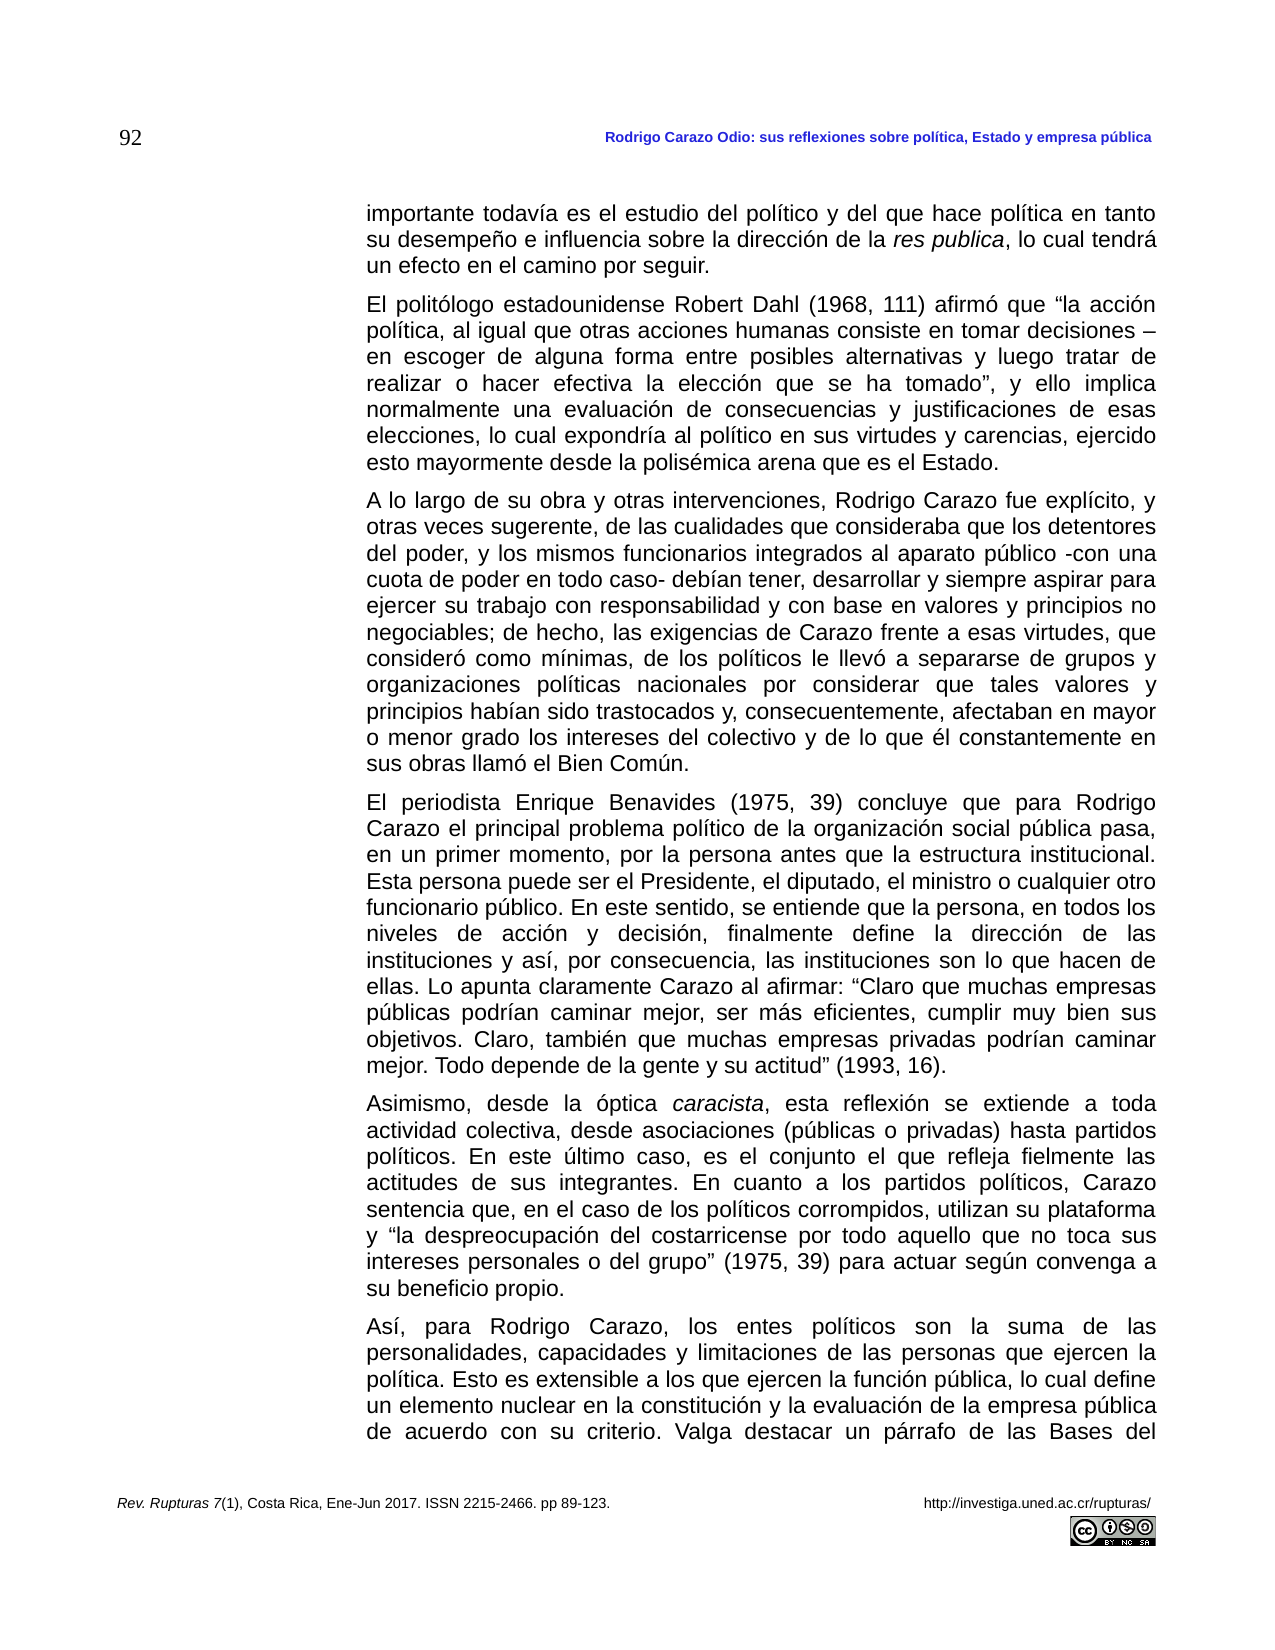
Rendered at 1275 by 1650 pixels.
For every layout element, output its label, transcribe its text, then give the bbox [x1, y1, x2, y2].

text El periodista Enrique Benavides (1975, 39) concluye que para Rodrigo Carazo el principal problema político de la organización social pública pasa, en un primer momento, por la persona antes que la estructura institucional. Esta persona puede ser el Presidente, el diputado, el ministro o cualquier otro funcionario público. En este sentido, se entiende que la persona, en todos los niveles de acción y decisión, finalmente define la dirección de las instituciones y así, por consecuencia, las instituciones son lo que hacen de ellas. Lo apunta claramente Carazo al afirmar: “Claro que muchas empresas públicas podrían caminar mejor, ser más eficientes, cumplir muy bien sus objetivos. Claro, también que muchas empresas privadas podrían caminar mejor. Todo depende de la gente y su actitud” (1993, 16). [366, 788, 1157, 1078]
text importante todavía es el estudio del político y del que hace política en tanto su desempeño e influencia sobre la dirección de la res publica, lo cual tendrá un efecto en el camino por seguir. [366, 200, 1157, 279]
text El politólogo estadounidense Robert Dahl (1968, 111) afirmó que “la acción política, al igual que otras acciones humanas consiste en tomar decisiones –en escoger de alguna forma entre posibles alternativas y luego tratar de realizar o hacer efectiva la elección que se ha tomado”, y ello implica normalmente una evaluación de consecuencias y justificaciones de esas elecciones, lo cual expondría al político en sus virtudes y carencias, ejercido esto mayormente desde la polisémica arena que es el Estado. [366, 291, 1157, 475]
picture [1070, 1516, 1156, 1546]
text Asimismo, desde la óptica caracista, esta reflexión se extiende a toda actividad colectiva, desde asociaciones (públicas o privadas) hasta partidos políticos. En este último caso, es el conjunto el que refleja fielmente las actitudes de sus integrantes. En cuanto a los partidos políticos, Carazo sentencia que, en el caso de los políticos corrompidos, utilizan su plataforma y “la despreocupación del costarricense por todo aquello que no toca sus intereses personales o del grupo” (1975, 39) para actuar según convenga a su beneficio propio. [366, 1090, 1157, 1301]
text Así, para Rodrigo Carazo, los entes políticos son la suma de las personalidades, capacidades y limitaciones de las personas que ejercen la política. Esto es extensible a los que ejercen la función pública, lo cual define un elemento nuclear en la constitución y la evaluación de la empresa pública de acuerdo con su criterio. Valga destacar un párrafo de las Bases del [366, 1313, 1157, 1444]
text A lo largo de su obra y otras intervenciones, Rodrigo Carazo fue explícito, y otras veces sugerente, de las cualidades que consideraba que los detentores del poder, y los mismos funcionarios integrados al aparato público -con una cuota de poder en todo caso- debían tener, desarrollar y siempre aspirar para ejercer su trabajo con responsabilidad y con base en valores y principios no negociables; de hecho, las exigencias de Carazo frente a esas virtudes, que consideró como mínimas, de los políticos le llevó a separarse de grupos y organizaciones políticas nacionales por considerar que tales valores y principios habían sido trastocados y, consecuentemente, afectaban en mayor o menor grado los intereses del colectivo y de lo que él constantemente en sus obras llamó el Bien Común. [366, 487, 1157, 777]
